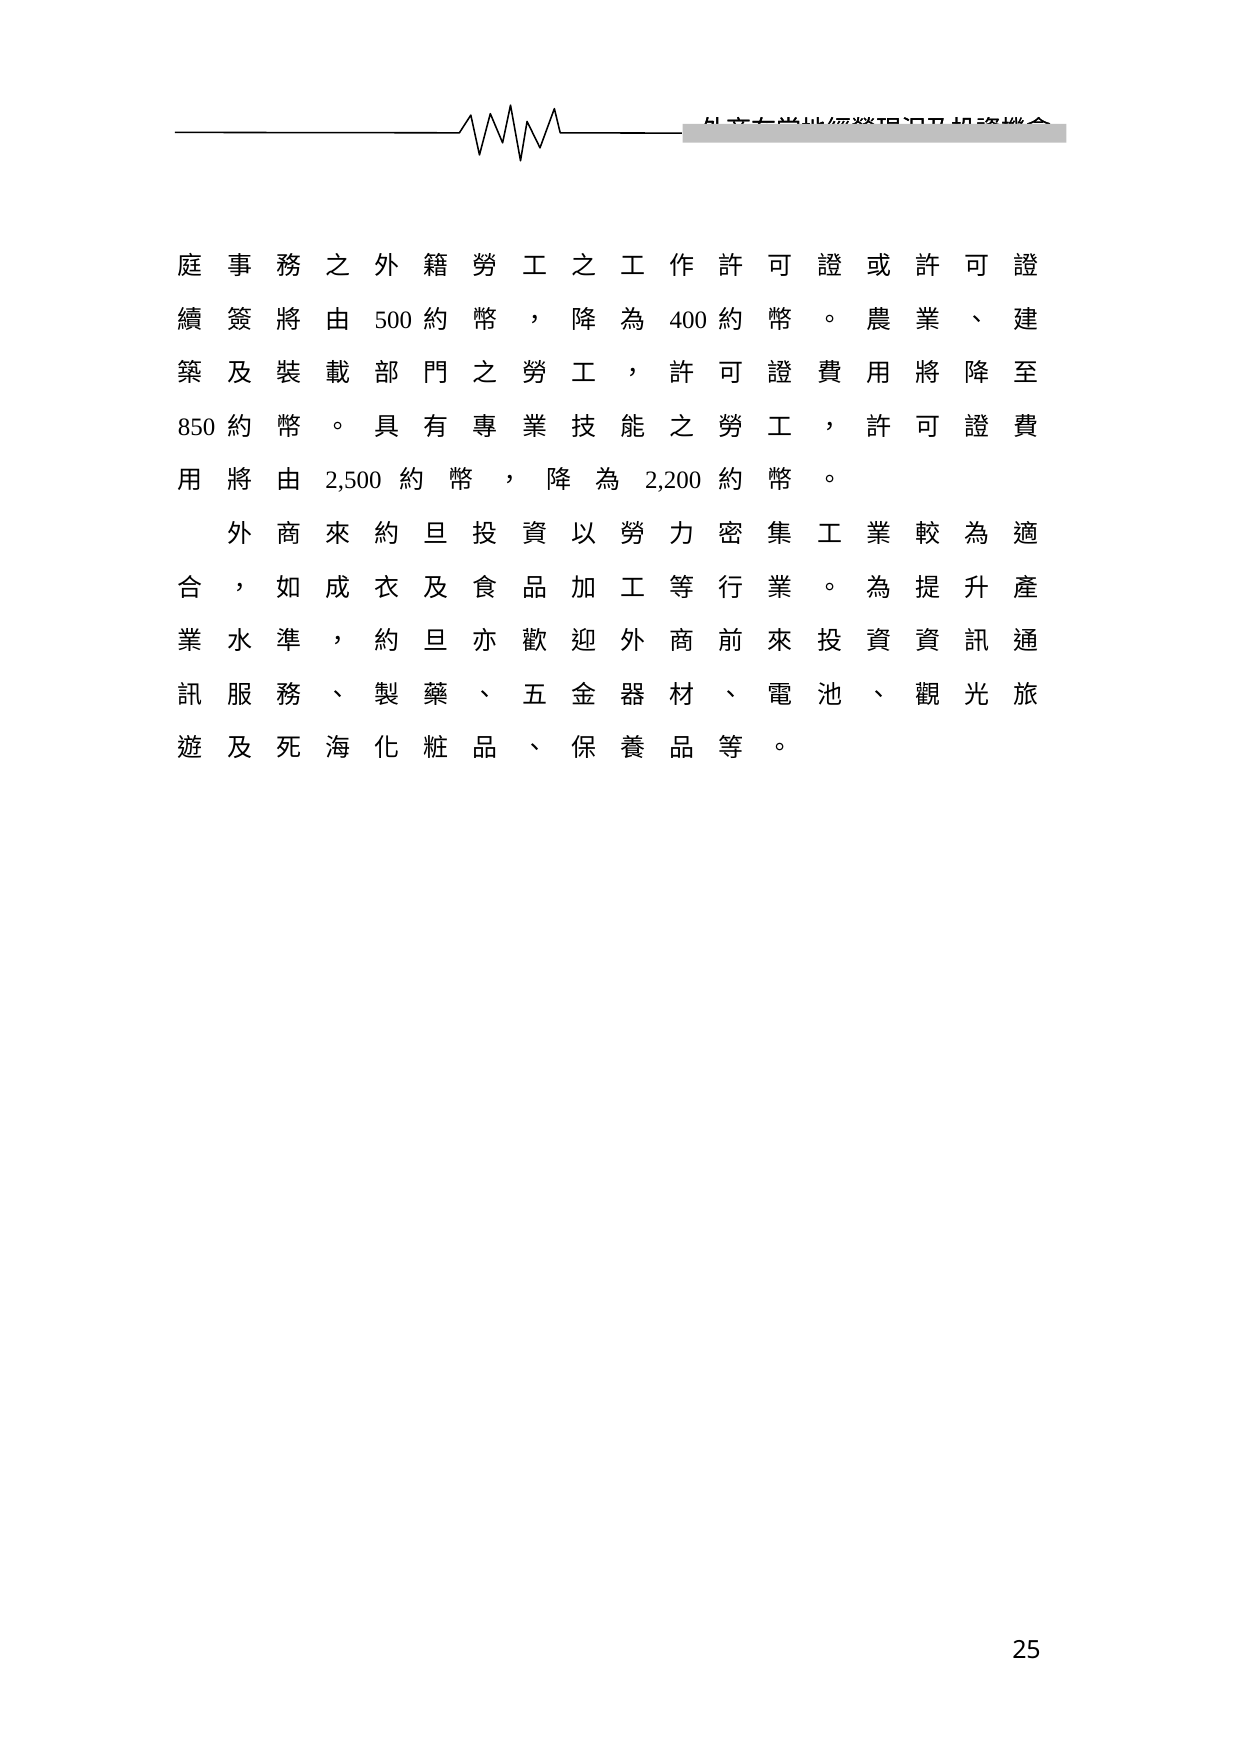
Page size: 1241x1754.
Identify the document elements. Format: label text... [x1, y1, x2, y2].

text 外商來約旦投資以勞力密集工業較為適合，如成衣及食品加工等行業。為提升產業水準，約旦亦歡迎外商前來投資資訊通訊服務、製藥、五金器材、電池、觀光旅遊及死海化粧品、保養品等。 [178, 505, 1063, 773]
text 約旦勞工部於本（2022）年1月3日宣布，約旦政府降低外籍勞工工作許可費之政策於本日生效。此舉旨在減輕雇主負擔，並反映在各產業部門之生產成本，尤其在受到「嚴重特殊傳染性肺炎」（COVID-19）疫情影響下，將有助於降低所有部門及經濟活動之生產成本，私營企業之雇主與投資者將受惠最大。調降許可費內容包括:家庭事務之外籍勞工之工作許可證或許可證續簽將由500約幣，降為400約幣。農業、建築及裝載部門之勞工，許可證費用將降至850約幣。具有專業技能之勞工，許可證費用將由2,500約幣，降為2,200約幣。 [178, 237, 1063, 505]
